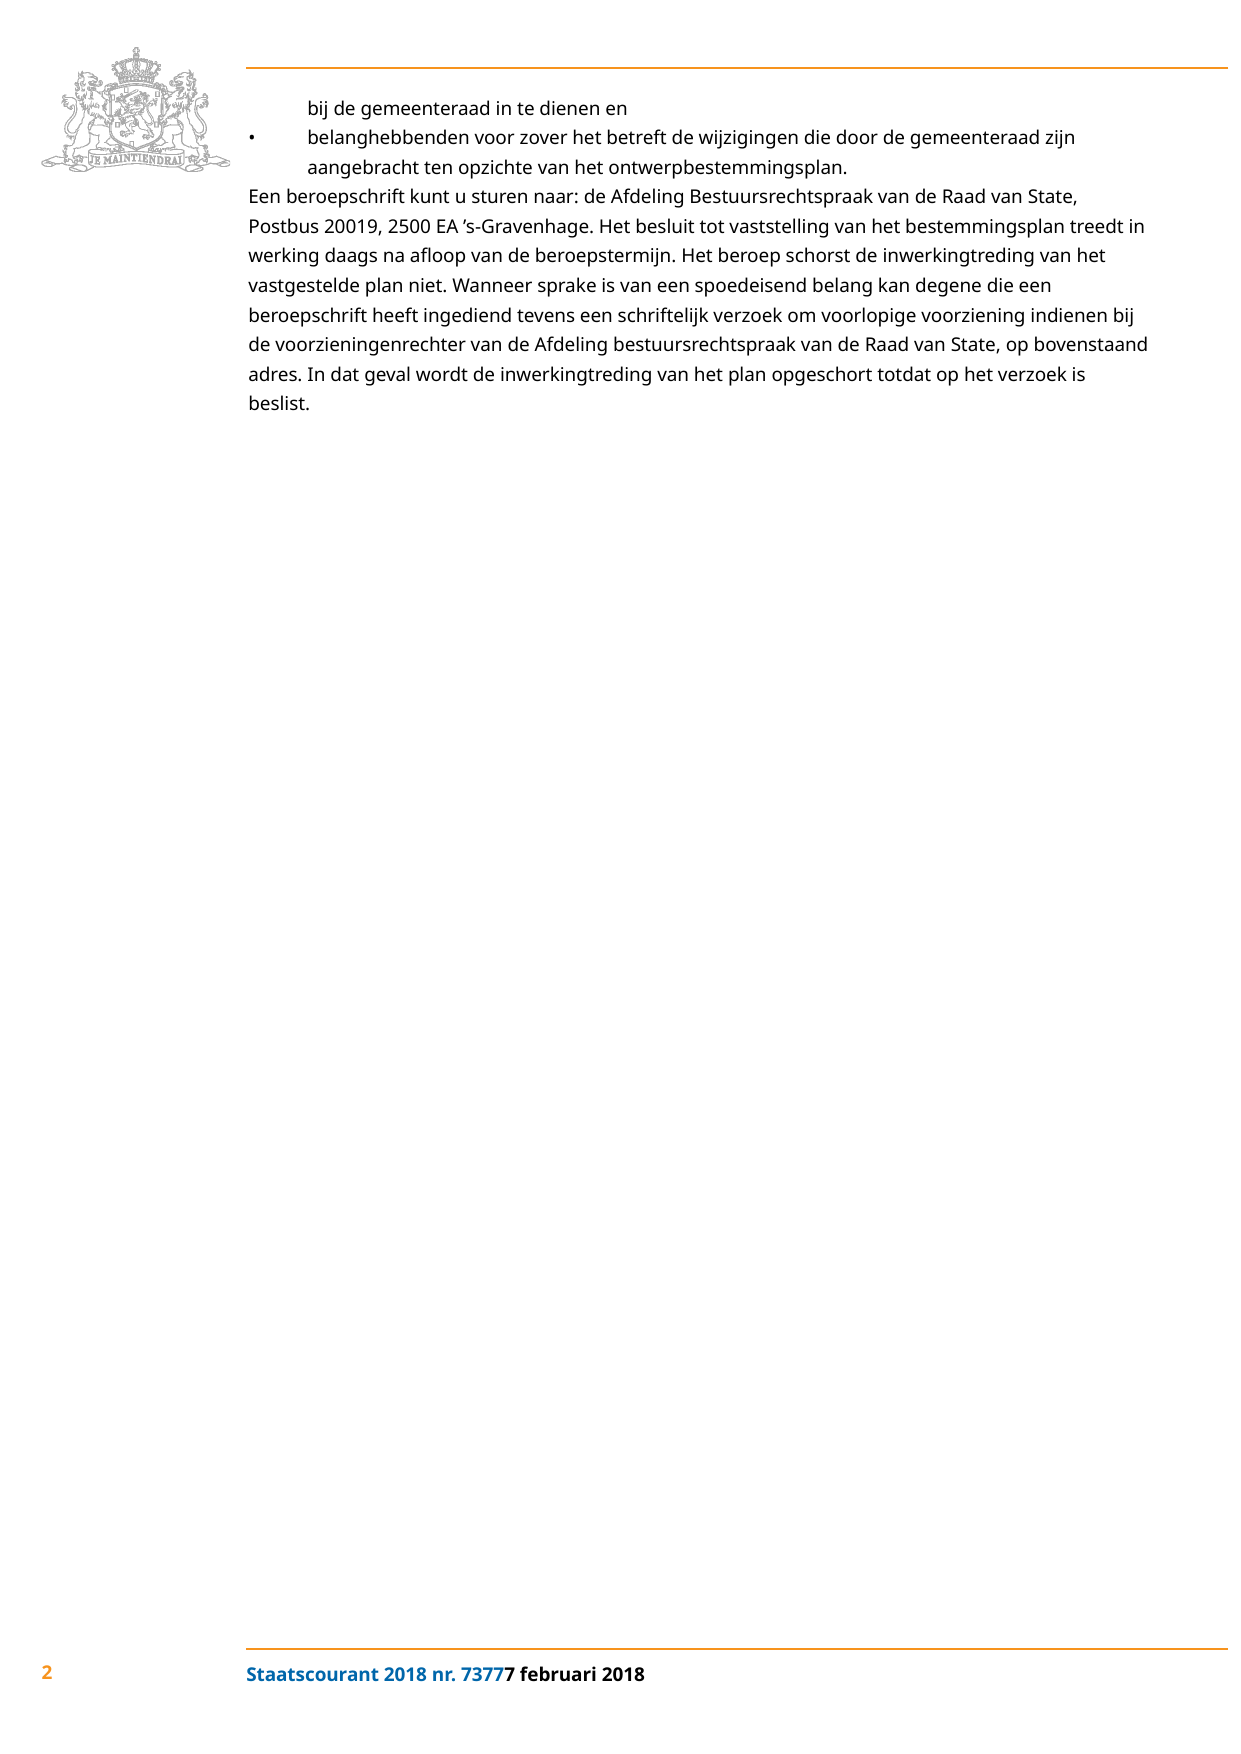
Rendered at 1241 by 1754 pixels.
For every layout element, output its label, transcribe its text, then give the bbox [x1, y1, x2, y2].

picture [41, 47, 231, 172]
text Een beroepschrift kunt u sturen naar: de Afdeling Bestuursrechtspraak van de Raad van State, Postbus 20019, 2500 EA ’s-Gravenhage. Het besluit tot vaststelling van het bestemmingsplan treedt in werking daags na afloop van de beroepstermijn. Het beroep schorst de inwerkingtreding van het vastgestelde plan niet. Wanneer sprake is van een spoedeisend belang kan degene die een beroepschrift heeft ingediend tevens een schriftelijk verzoek om voorlopige voorziening indienen bij de voorzieningenrechter van de Afdeling bestuursrechtspraak van de Raad van State, op bovenstaand adres. In dat geval wordt de inwerkingtreding van het plan opgeschort totdat op het verzoek is beslist. [248, 183, 1152, 416]
list bij de gemeenteraad in te dienen en [248, 95, 1152, 121]
list belanghebbenden voor zover het betreft de wijzigingen die door de gemeenteraad zijn aangebracht ten opzichte van het ontwerpbestemmingsplan. [248, 124, 1152, 180]
